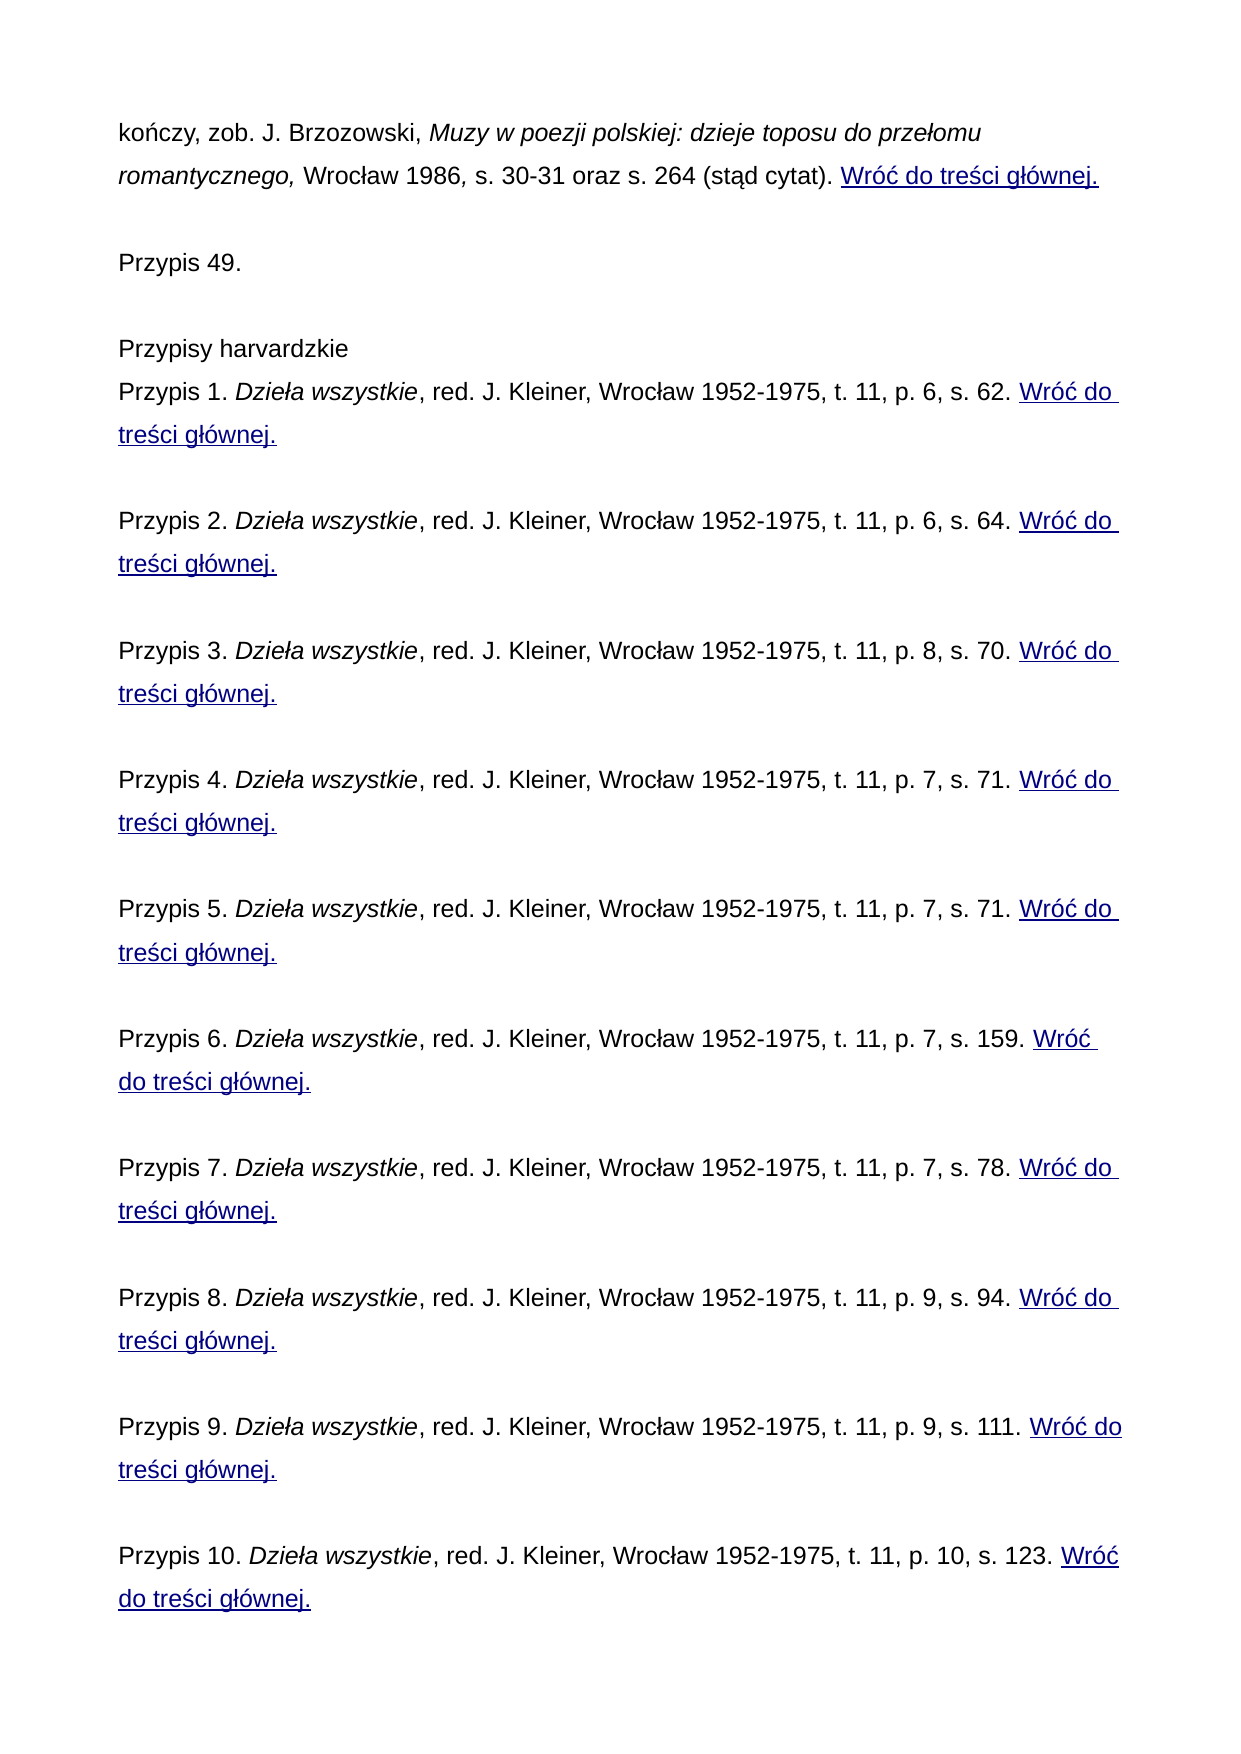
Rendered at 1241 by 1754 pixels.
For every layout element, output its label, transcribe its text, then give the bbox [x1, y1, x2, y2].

text Przypis 5. Dzieła wszystkie, red. J. Kleiner, Wrocław 1952-1975, t. 11, p. 7, s. 71. Wróć do treści głównej. [118, 894, 1122, 966]
text Przypis 3. Dzieła wszystkie, red. J. Kleiner, Wrocław 1952-1975, t. 11, p. 8, s. 70. Wróć do treści głównej. [118, 636, 1122, 707]
text Przypis 9. Dzieła wszystkie, red. J. Kleiner, Wrocław 1952-1975, t. 11, p. 9, s. 111. Wróć do treści głównej. [118, 1412, 1122, 1484]
subtitle Przypisy harvardzkie [118, 334, 1122, 362]
text Przypis 1. Dzieła wszystkie, red. J. Kleiner, Wrocław 1952-1975, t. 11, p. 6, s. 62. Wróć do treści głównej. [118, 377, 1122, 449]
text Przypis 49. [118, 247, 1122, 276]
text Przypis 7. Dzieła wszystkie, red. J. Kleiner, Wrocław 1952-1975, t. 11, p. 7, s. 78. Wróć do treści głównej. [118, 1153, 1122, 1225]
text Przypis 2. Dzieła wszystkie, red. J. Kleiner, Wrocław 1952-1975, t. 11, p. 6, s. 64. Wróć do treści głównej. [118, 506, 1122, 578]
text Przypis 4. Dzieła wszystkie, red. J. Kleiner, Wrocław 1952-1975, t. 11, p. 7, s. 71. Wróć do treści głównej. [118, 765, 1122, 837]
text Przypis 10. Dzieła wszystkie, red. J. Kleiner, Wrocław 1952-1975, t. 11, p. 10, s. 123. Wróć do treści głównej. [118, 1541, 1122, 1613]
text kończy, zob. J. Brzozowski, Muzy w poezji polskiej: dzieje toposu do przełomu romantycznego, Wrocław 1986, s. 30-31 oraz s. 264 (stąd cytat). Wróć do treści głównej. [118, 118, 1122, 190]
text Przypis 6. Dzieła wszystkie, red. J. Kleiner, Wrocław 1952-1975, t. 11, p. 7, s. 159. Wróć do treści głównej. [118, 1024, 1122, 1096]
text Przypis 8. Dzieła wszystkie, red. J. Kleiner, Wrocław 1952-1975, t. 11, p. 9, s. 94. Wróć do treści głównej. [118, 1282, 1122, 1354]
